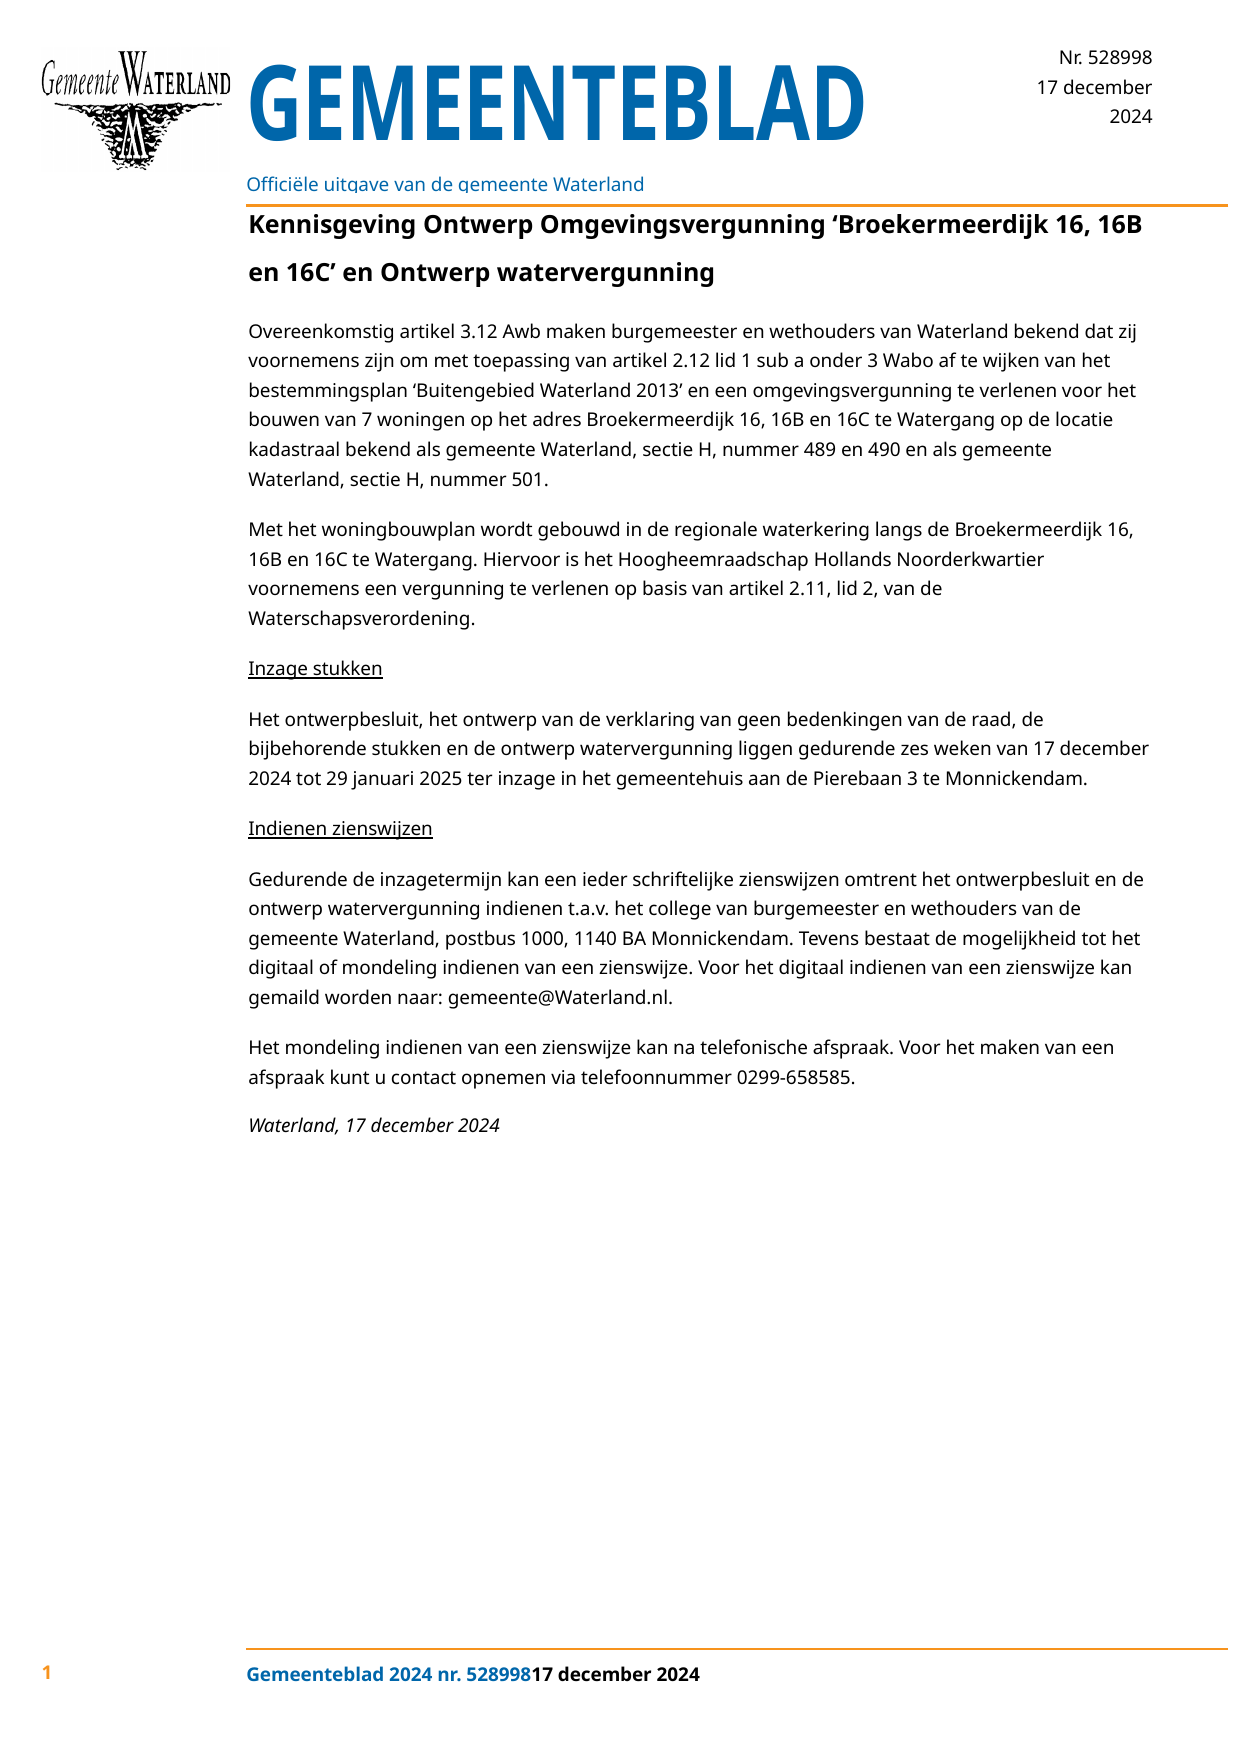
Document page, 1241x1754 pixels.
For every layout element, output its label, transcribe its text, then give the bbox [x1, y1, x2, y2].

text Indienen zienswijzen [248, 815, 1152, 841]
picture [41, 47, 231, 172]
text Het ontwerpbesluit, het ontwerp van de verklaring van geen bedenkingen van de raad, de bijbehorende stukken en de ontwerp watervergunning liggen gedurende zes weken van 17 december 2024 tot 29 januari 2025 ter inzage in het gemeentehuis aan de Pierebaan 3 te Monnickendam. [248, 706, 1152, 791]
text Het mondeling indienen van een zienswijze kan na telefonische afspraak. Voor het maken van een afspraak kunt u contact opnemen via telefoonnummer 0299-658585. [248, 1034, 1152, 1090]
text Kennisgeving Ontwerp Omgevingsvergunning ‘Broekermeerdijk 16, 16B en 16C’ en Ontwerp watervergunning [248, 207, 1152, 288]
text Waterland, 17 december 2024 [248, 1112, 1152, 1138]
text Gedurende de inzagetermijn kan een ieder schriftelijke zienswijzen omtrent het ontwerpbesluit en de ontwerp watervergunning indienen t.a.v. het college van burgemeester en wethouders van de gemeente Waterland, postbus 1000, 1140 BA Monnickendam. Tevens bestaat de mogelijkheid tot het digitaal of mondeling indienen van een zienswijze. Voor het digitaal indienen van een zienswijze kan gemaild worden naar: gemeente@Waterland.nl. [248, 866, 1152, 1010]
text Inzage stukken [248, 655, 1152, 681]
text Met het woningbouwplan wordt gebouwd in de regionale waterkering langs de Broekermeerdijk 16, 16B en 16C te Watergang. Hiervoor is het Hoogheemraadschap Hollands Noorderkwartier voornemens een vergunning te verlenen op basis van artikel 2.11, lid 2, van de Waterschapsverordening. [248, 516, 1152, 631]
text Overeenkomstig artikel 3.12 Awb maken burgemeester en wethouders van Waterland bekend dat zij voornemens zijn om met toepassing van artikel 2.12 lid 1 sub a onder 3 Wabo af te wijken van het bestemmingsplan ‘Buitengebied Waterland 2013’ en een omgevingsvergunning te verlenen voor het bouwen van 7 woningen op het adres Broekermeerdijk 16, 16B en 16C te Watergang op de locatie kadastraal bekend als gemeente Waterland, sectie H, nummer 489 en 490 en als gemeente Waterland, sectie H, nummer 501. [248, 318, 1152, 492]
